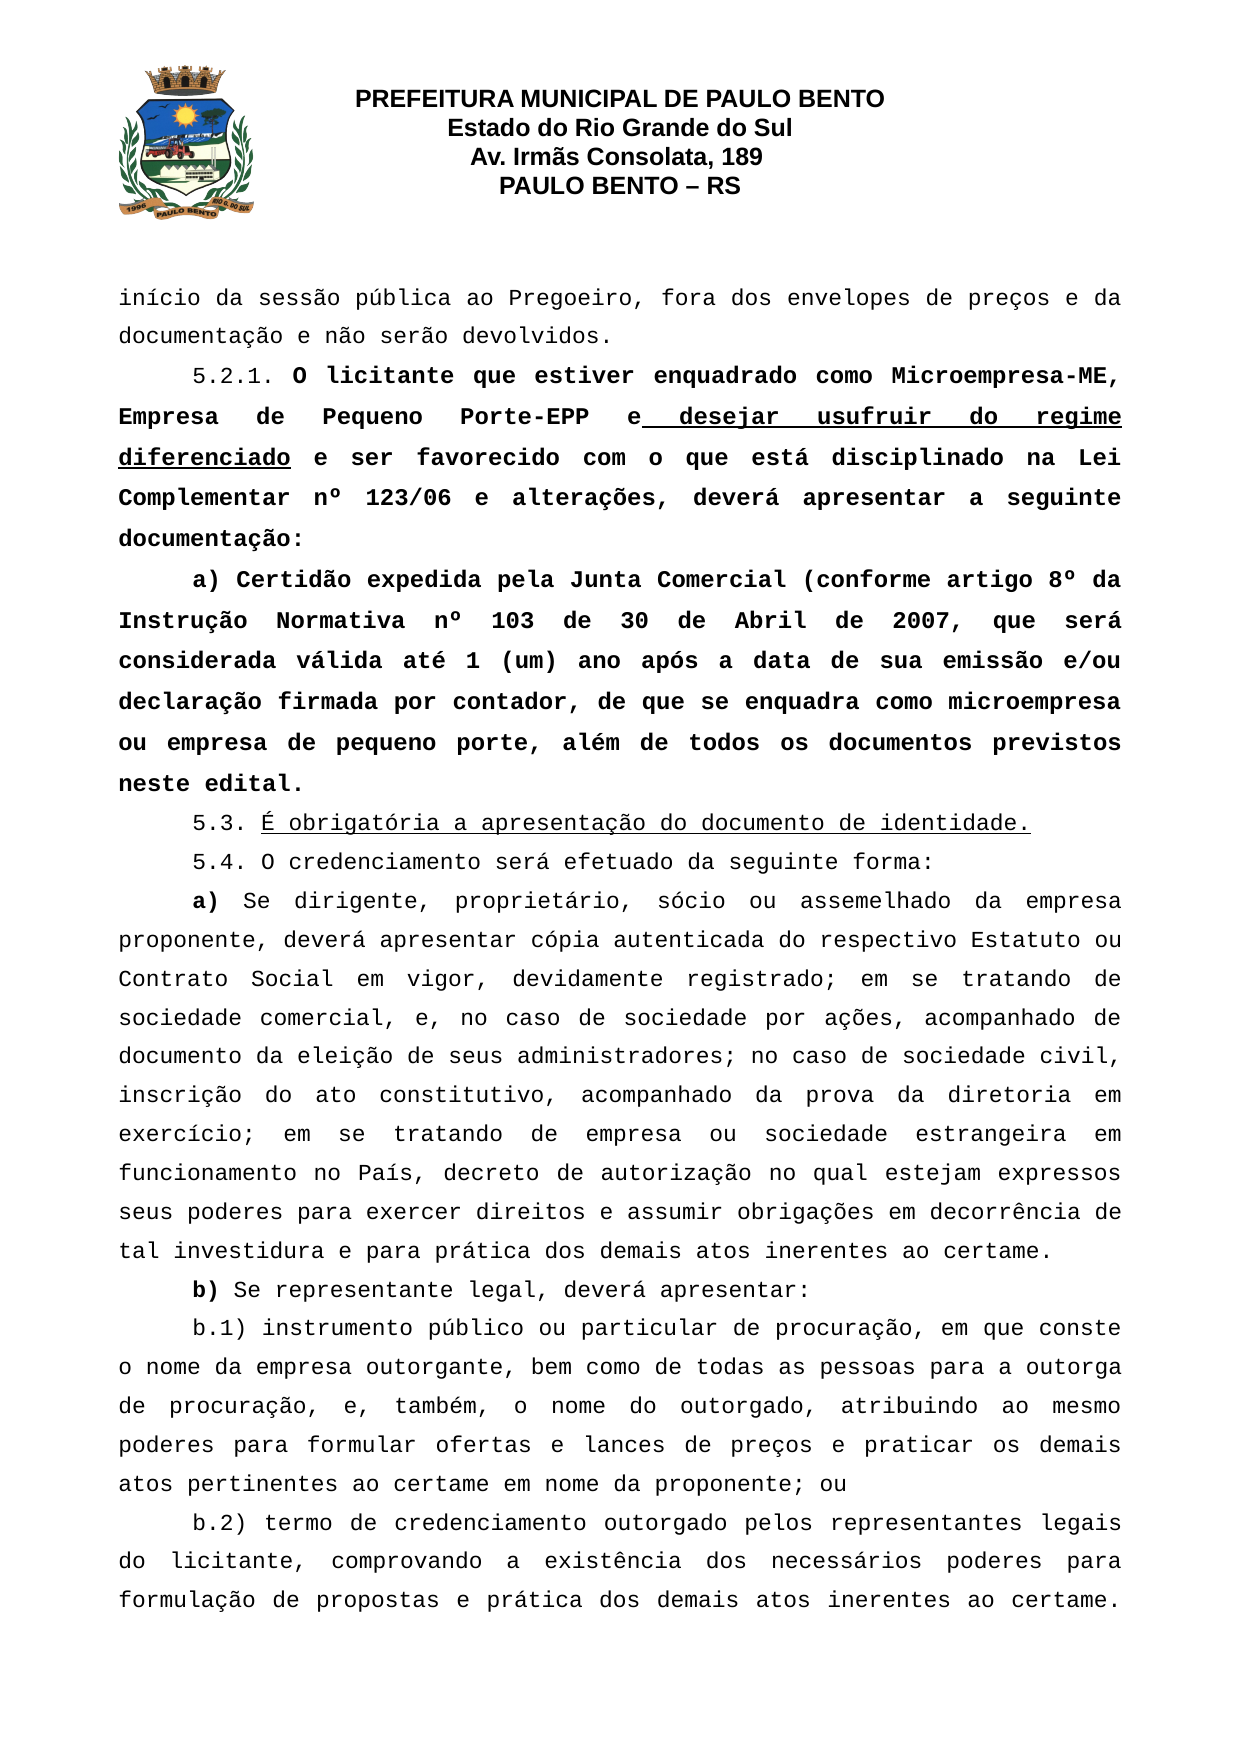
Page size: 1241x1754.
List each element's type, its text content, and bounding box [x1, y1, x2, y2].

text início da sessão pública ao Pregoeiro, fora dos envelopes de preços e da documentação e não serão devolvidos. [118, 286, 1122, 351]
text b) Se representante legal, deverá apresentar: [118, 1278, 1122, 1304]
text 5.2.1. O licitante que estiver enquadrado como Microempresa-ME, Empresa de Pequeno Porte-EPP e desejar usufruir do regime diferenciado e ser favorecido com o que está disciplinado na Lei Complementar nº 123/06 e alterações, deverá apresentar a seguinte documentação: [118, 364, 1122, 554]
text a) Se dirigente, proprietário, sócio ou assemelhado da empresa proponente, deverá apresentar cópia autenticada do respectivo Estatuto ou Contrato Social em vigor, devidamente registrado; em se tratando de sociedade comercial, e, no caso de sociedade por ações, acompanhado de documento da eleição de seus administradores; no caso de sociedade civil, inscrição do ato constitutivo, acompanhado da prova da diretoria em exercício; em se tratando de empresa ou sociedade estrangeira em funcionamento no País, decreto de autorização no qual estejam expressos seus poderes para exercer direitos e assumir obrigações em decorrência de tal investidura e para prática dos demais atos inerentes ao certame. [118, 889, 1122, 1265]
text 5.4. O credenciamento será efetuado da seguinte forma: [118, 851, 1122, 876]
text 5.3. É obrigatória a apresentação do documento de identidade. [118, 812, 1122, 838]
text b.1) instrumento público ou particular de procuração, em que conste o nome da empresa outorgante, bem como de todas as pessoas para a outorga de procuração, e, também, o nome do outorgado, atribuindo ao mesmo poderes para formular ofertas e lances de preços e praticar os demais atos pertinentes ao certame em nome da proponente; ou [118, 1317, 1122, 1498]
text b.2) termo de credenciamento outorgado pelos representantes legais do licitante, comprovando a existência dos necessários poderes para formulação de propostas e prática dos demais atos inerentes ao certame. [118, 1511, 1122, 1615]
picture [118, 65, 254, 220]
text a) Certidão expedida pela Junta Comercial (conforme artigo 8º da Instrução Normativa nº 103 de 30 de Abril de 2007, que será considerada válida até 1 (um) ano após a data de sua emissão e/ou declaração firmada por contador, de que se enquadra como microempresa ou empresa de pequeno porte, além de todos os documentos previstos neste edital. [118, 567, 1122, 798]
